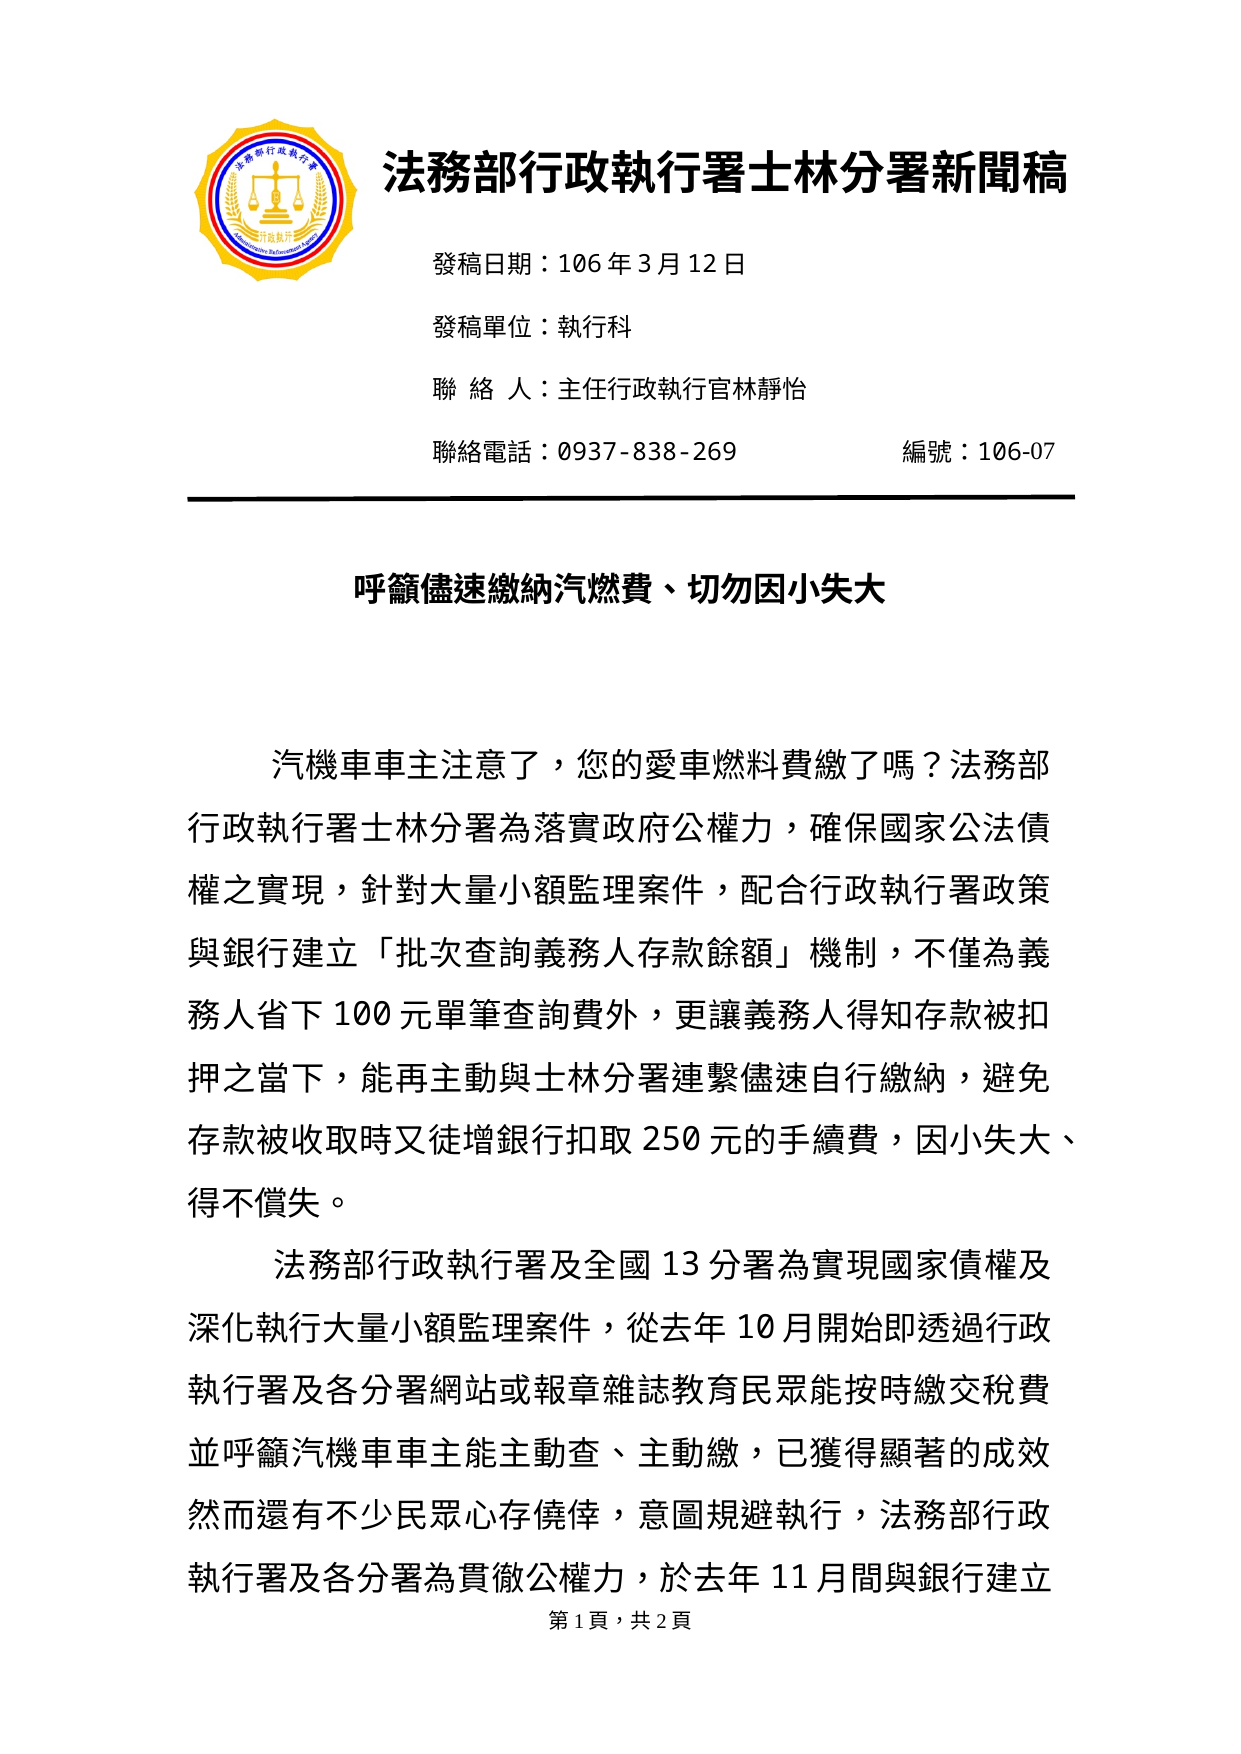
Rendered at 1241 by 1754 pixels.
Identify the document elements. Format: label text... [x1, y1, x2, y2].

text 汽機車車主注意了，您的愛車燃料費繳了嗎？法務部行政執行署士林分署為落實政府公權力，確保國家公法債權之實現，針對大量小額監理案件，配合行政執行署政策，與銀行建立「批次查詢義務人存款餘額」機制，不僅為義務人省下100元單筆查詢費外，更讓義務人得知存款被扣押之當下，能再主動與士林分署連繫儘速自行繳納，避免存款被收取時又徒增銀行扣取250元的手續費，因小失大、得不償失。 [187, 721, 1053, 1221]
table_header 法務部行政執行署士林分署新聞稿 發稿日期：106年3月12日 發稿單位：執行科 聯 絡 人：主任行政執行官林靜怡 聯絡電話：0937-838-269 編號：106-07 [378, 96, 1090, 471]
table_header [178, 96, 378, 471]
text 呼籲儘速繳納汽燃費、切勿因小失大 [251, 562, 990, 611]
text 法務部行政執行署及全國13分署為實現國家債權及深化執行大量小額監理案件，從去年10月開始即透過行政執行署及各分署網站或報章雜誌教育民眾能按時繳交稅費，並呼籲汽機車車主能主動查、主動繳，已獲得顯著的成效。然而還有不少民眾心存僥倖，意圖規避執行，法務部行政執行署及各分署為貫徹公權力，於去年11月間與銀行建立「批次查詢義務人存款餘額」機制，針對惡意欠繳稅費的義務人採取扣押存款等強制措施，並再一次提醒義務人當得知自己銀行存款被扣押時，切勿再逃避執行，主動與士林分署連繫自動繳納，以免存款被收取清償欠費時，額外再被銀行扣取250元手續費。士林分署再此呼籲義務人儘速自行繳納汽燃費，避免存款被執行、信用受損，荷包大失血。 [187, 1221, 1053, 1596]
